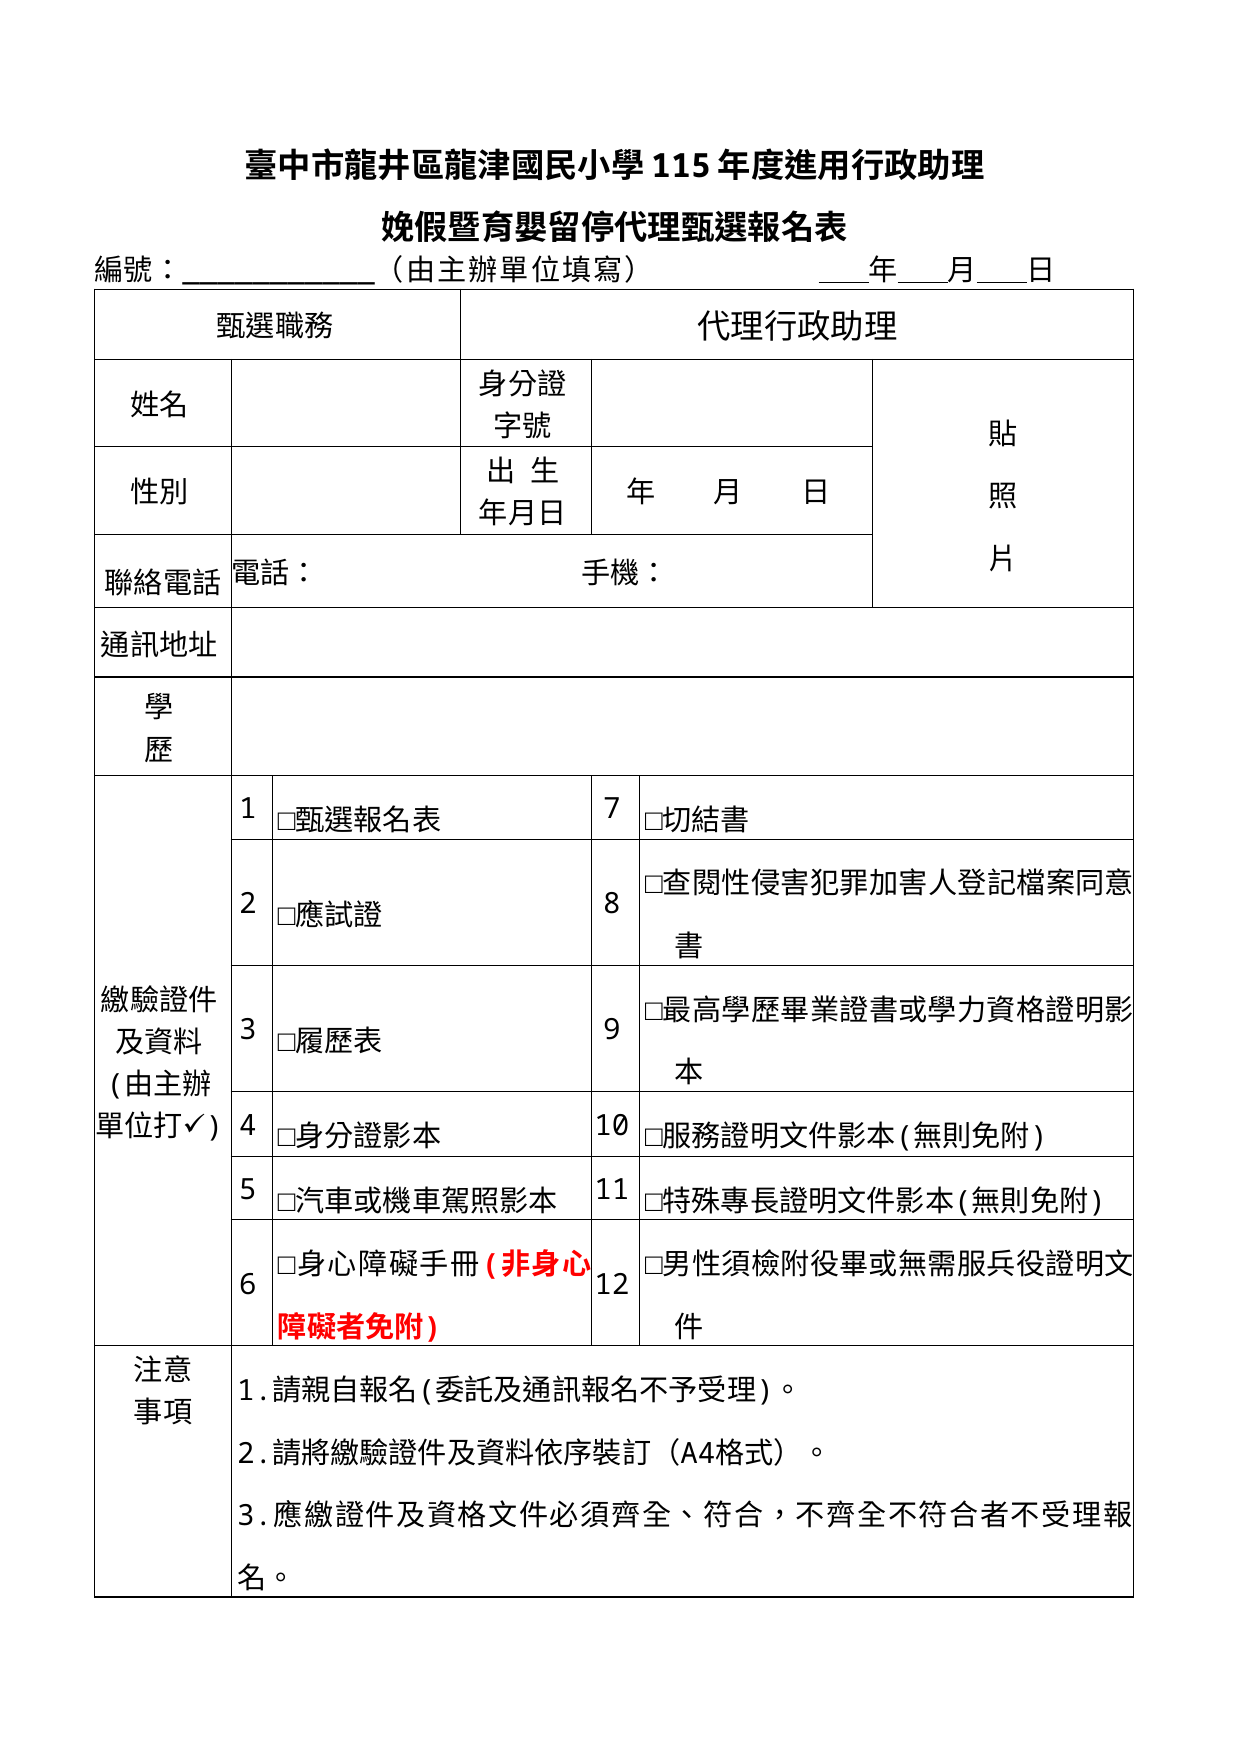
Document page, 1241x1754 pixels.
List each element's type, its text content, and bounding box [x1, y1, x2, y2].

table_cell 注意 事項 [95, 1346, 231, 1596]
table_cell 10 [592, 1092, 639, 1156]
table_cell 1 [232, 776, 272, 839]
table_cell [232, 608, 1133, 676]
table_cell 繳驗證件及資料 (由主辦單位打) [95, 776, 231, 1345]
table_cell □男性須檢附役畢或無需服兵役證明文件 [640, 1220, 1133, 1345]
table_cell 5 [232, 1157, 272, 1219]
table_cell 8 [592, 840, 639, 965]
table_cell □身心障礙手冊(非身心障礙者免附) [273, 1220, 591, 1345]
table_cell 1.請親自報名(委託及通訊報名不予受理)。 2.請將繳驗證件及資料依序裝訂（A4格式）。 3.應繳證件及資格文件必須齊全、符合，不齊全不符合者不受理報名。 [232, 1346, 1133, 1596]
table_cell □身分證影本 [273, 1092, 591, 1156]
table_cell [592, 360, 872, 446]
table_cell □服務證明文件影本(無則免附) [640, 1092, 1133, 1156]
table_cell [232, 360, 460, 446]
table_cell 6 [232, 1220, 272, 1345]
table_cell 聯絡電話 [95, 535, 231, 607]
table_cell □最高學歷畢業證書或學力資格證明影本 [640, 966, 1133, 1091]
table_cell 12 [592, 1220, 639, 1345]
table_cell □查閱性侵害犯罪加害人登記檔案同意書 [640, 840, 1133, 965]
text 娩假暨育嬰留停代理甄選報名表 [94, 183, 1134, 246]
table_cell [232, 678, 1133, 775]
table_cell 電話： 手機： [232, 535, 872, 607]
table_cell [232, 447, 460, 533]
table_cell 11 [592, 1157, 639, 1219]
table_cell 7 [592, 776, 639, 839]
text 臺中市龍井區龍津國民小學115年度進用行政助理 [94, 121, 1134, 183]
table_cell 4 [232, 1092, 272, 1156]
table_cell 性別 [95, 447, 231, 533]
table_cell 貼 照 片 [873, 360, 1133, 607]
table_cell □汽車或機車駕照影本 [273, 1157, 591, 1219]
text 編號：___________（由主辦單位填寫） 年 月 日 [94, 246, 1134, 288]
table_cell 學 歷 [95, 678, 231, 775]
table_cell □特殊專長證明文件影本(無則免附) [640, 1157, 1133, 1219]
table_cell 通訊地址 [95, 608, 231, 676]
table_cell □切結書 [640, 776, 1133, 839]
table_header 甄選職務 [95, 290, 460, 359]
table_cell 身分證 字號 [461, 360, 591, 446]
table_cell 3 [232, 966, 272, 1091]
table_cell □甄選報名表 [273, 776, 591, 839]
table_cell 9 [592, 966, 639, 1091]
table_cell □履歷表 [273, 966, 591, 1091]
table_header 代理行政助理 [461, 290, 1133, 359]
table_cell 出 生 年月日 [461, 447, 591, 533]
table_cell 姓名 [95, 360, 231, 446]
table_cell 年 月 日 [592, 447, 872, 533]
table_cell □應試證 [273, 840, 591, 965]
table_cell 2 [232, 840, 272, 965]
